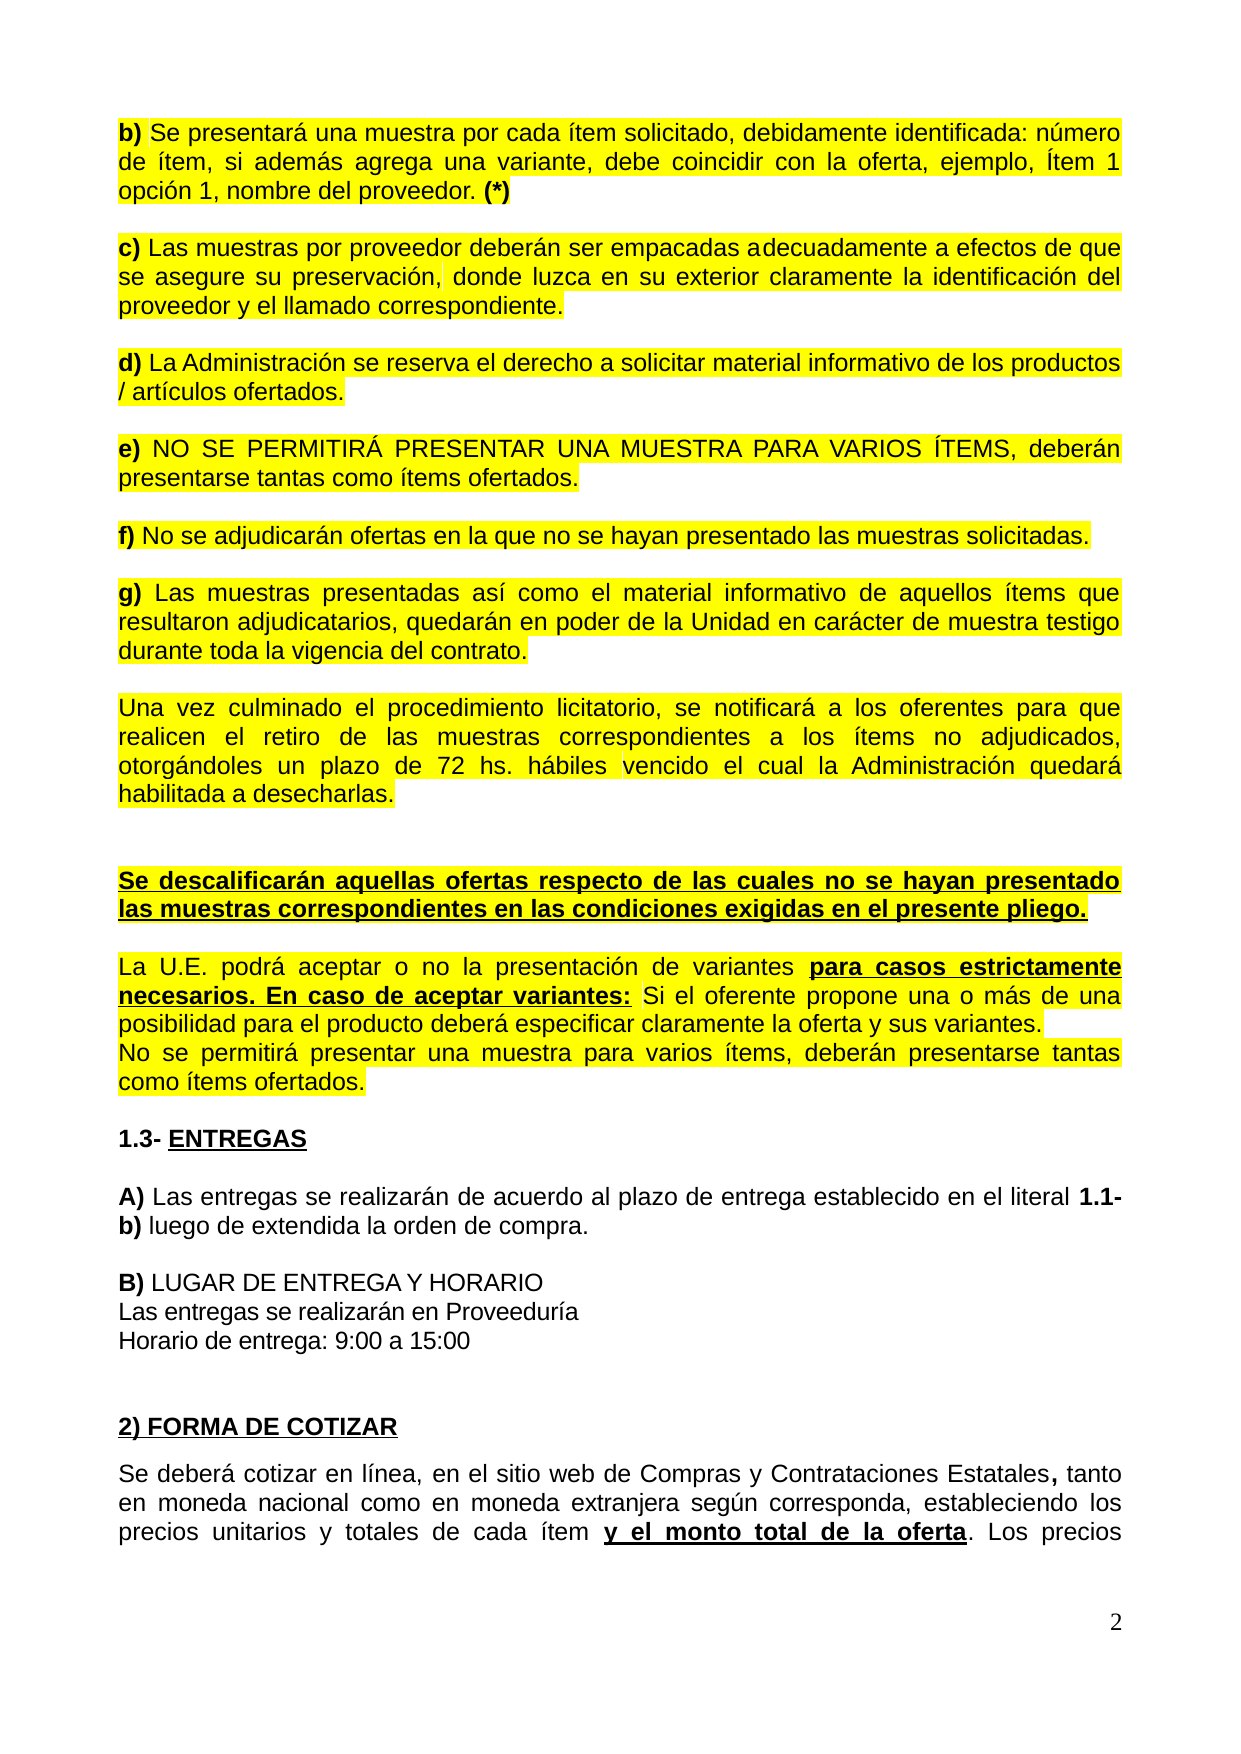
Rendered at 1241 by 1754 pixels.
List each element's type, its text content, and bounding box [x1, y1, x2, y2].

text b) Se presentará una muestra por cada ítem solicitado, debidamente identificada: número de ítem, si además agrega una variante, debe coincidir con la oferta, ejemplo, Ítem 1 opción 1, nombre del proveedor. (*) [118, 118, 1122, 204]
text A) Las entregas se realizarán de acuerdo al plazo de entrega establecido en el literal 1.1- b) luego de extendida la orden de compra. [118, 1182, 1122, 1239]
text Las entregas se realizarán en Proveeduría [118, 1297, 1122, 1326]
text No se permitirá presentar una muestra para varios ítems, deberán presentarse tantas como ítems ofertados. [118, 1038, 1122, 1096]
text La U.E. podrá aceptar o no la presentación de variantes para casos estrictamente necesarios. En caso de aceptar variantes: Si el oferente propone una o más de una posibilidad para el producto deberá especificar claramente la oferta y sus variantes. [118, 952, 1122, 1038]
text e) NO SE PERMITIRÁ PRESENTAR UNA MUESTRA PARA VARIOS ÍTEMS, deberán presentarse tantas como ítems ofertados. [118, 434, 1122, 492]
text c) Las muestras por proveedor deberán ser empacadas adecuadamente a efectos de que se asegure su preservación, donde luzca en su exterior claramente la identificación del proveedor y el llamado correspondiente. [118, 233, 1122, 319]
text g) Las muestras presentadas así como el material informativo de aquellos ítems que resultaron adjudicatarios, quedarán en poder de la Unidad en carácter de muestra testigo durante toda la vigencia del contrato. [118, 578, 1122, 664]
text B) LUGAR DE ENTREGA Y HORARIO [118, 1268, 1122, 1297]
text Horario de entrega: 9:00 a 15:00 [118, 1326, 1122, 1354]
text Una vez culminado el procedimiento licitatorio, se notificará a los oferentes para que realicen el retiro de las muestras correspondientes a los ítems no adjudicados, otorgándoles un plazo de 72 hs. hábiles vencido el cual la Administración quedará habilitada a desecharlas. [118, 693, 1122, 808]
text Se descalificarán aquellas ofertas respecto de las cuales no se hayan presentado las muestras correspondientes en las condiciones exigidas en el presente pliego. [118, 866, 1122, 923]
text 1.3- ENTREGAS [118, 1124, 1122, 1153]
text f) No se adjudicarán ofertas en la que no se hayan presentado las muestras solicitadas. [118, 521, 1122, 549]
text 2) Forma de Cotizar [118, 1412, 1122, 1441]
text Se deberá cotizar en línea, en el sitio web de Compras y Contrataciones Estatales, tanto en moneda nacional como en moneda extranjera según corresponda, estableciendo los precios unitarios y totales de cada ítem y el monto total de la oferta. Los precios [118, 1459, 1122, 1546]
text d) La Administración se reserva el derecho a solicitar material informativo de los productos / artículos ofertados. [118, 348, 1122, 406]
